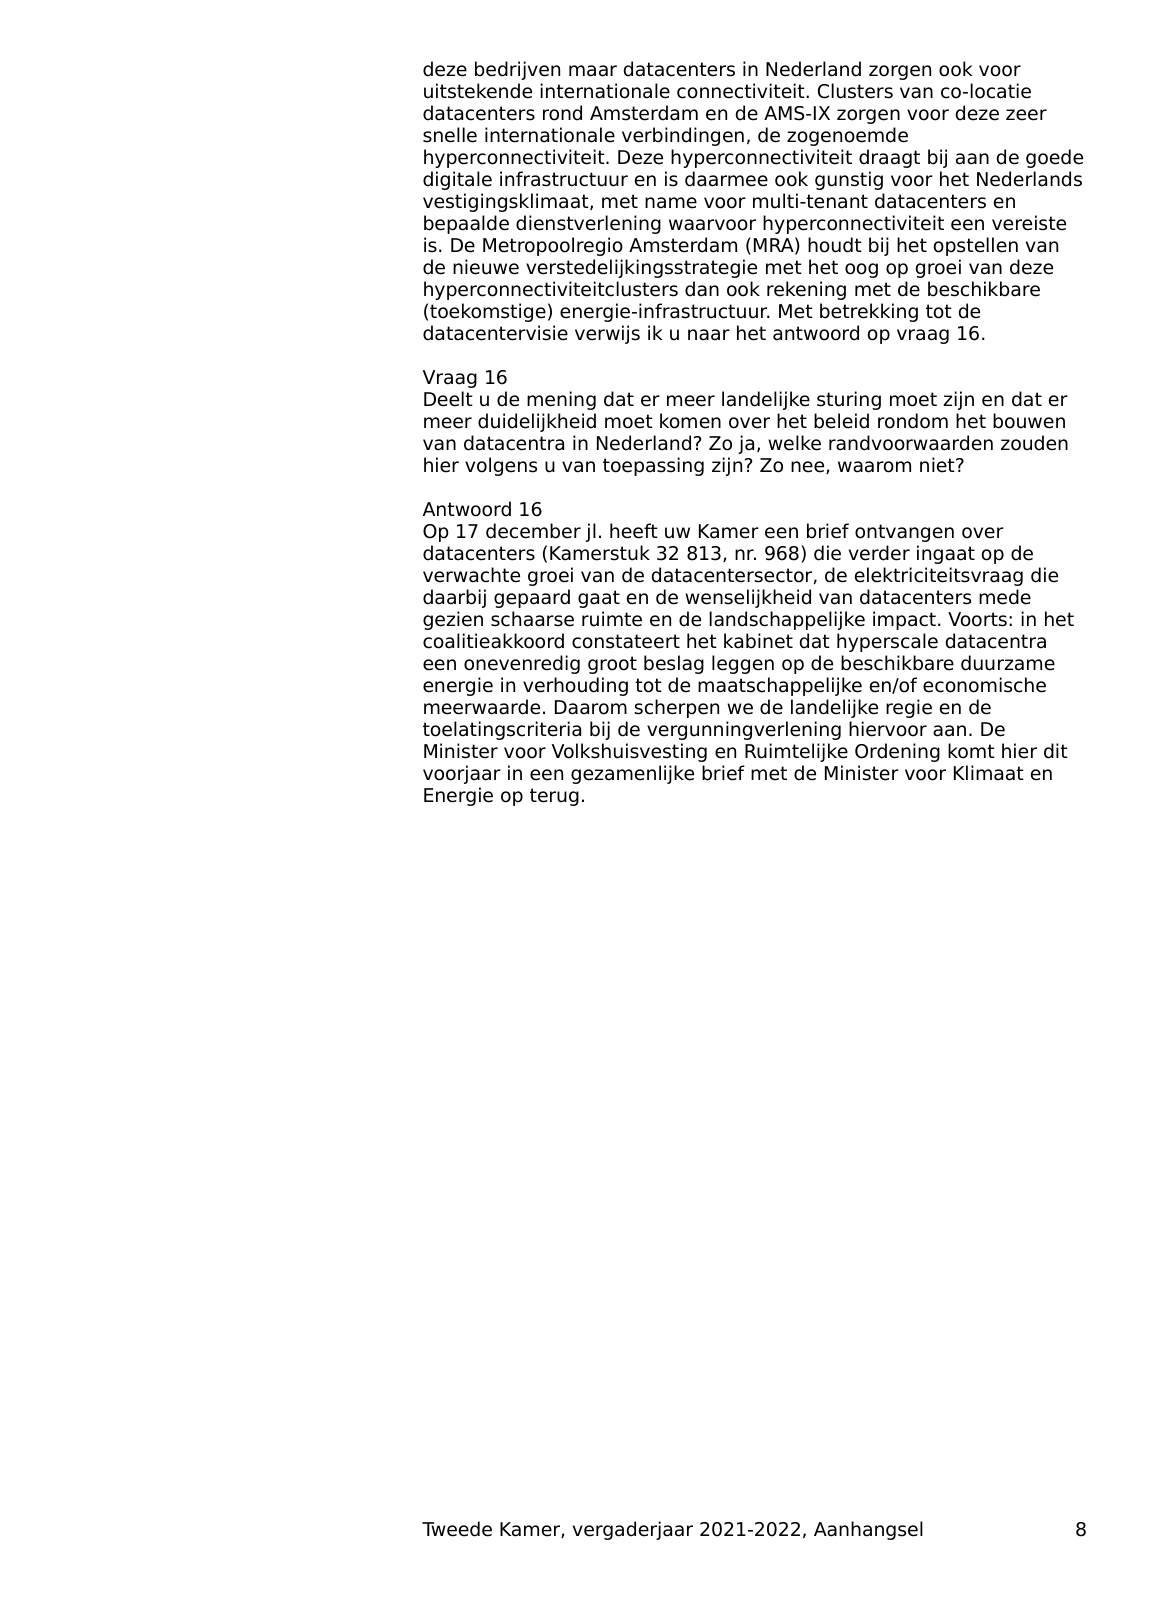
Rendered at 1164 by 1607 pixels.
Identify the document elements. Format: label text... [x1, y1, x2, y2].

text deze bedrijven maar datacenters in Nederland zorgen ook voor uitstekende internationale connectiviteit. Clusters van co-locatie datacenters rond Amsterdam en de AMS-IX zorgen voor deze zeer snelle internationale verbindingen, de zogenoemde hyperconnectiviteit. Deze hyperconnectiviteit draagt bij aan de goede digitale infrastructuur en is daarmee ook gunstig voor het Nederlands vestigingsklimaat, met name voor multi-tenant datacenters en bepaalde dienstverlening waarvoor hyperconnectiviteit een vereiste is. De Metropoolregio Amsterdam (MRA) houdt bij het opstellen van de nieuwe verstedelijkingsstrategie met het oog op groei van deze hyperconnectiviteitclusters dan ook rekening met de beschikbare (toekomstige) energie-infrastructuur. Met betrekking tot de datacentervisie verwijs ik u naar het antwoord op vraag 16. [422, 59, 1087, 345]
text Antwoord 16 [422, 499, 1087, 521]
text Deelt u de mening dat er meer landelijke sturing moet zijn en dat er meer duidelijkheid moet komen over het beleid rondom het bouwen van datacentra in Nederland? Zo ja, welke randvoorwaarden zouden hier volgens u van toepassing zijn? Zo nee, waarom niet? [422, 389, 1087, 477]
text Vraag 16 [422, 367, 1087, 389]
text Op 17 december jl. heeft uw Kamer een brief ontvangen over datacenters (Kamerstuk 32 813, nr. 968) die verder ingaat op de verwachte groei van de datacentersector, de elektriciteitsvraag die daarbij gepaard gaat en de wenselijkheid van datacenters mede gezien schaarse ruimte en de landschappelijke impact. Voorts: in het coalitieakkoord constateert het kabinet dat hyperscale datacentra een onevenredig groot beslag leggen op de beschikbare duurzame energie in verhouding tot de maatschappelijke en/of economische meerwaarde. Daarom scherpen we de landelijke regie en de toelatingscriteria bij de vergunningverlening hiervoor aan. De Minister voor Volkshuisvesting en Ruimtelijke Ordening komt hier dit voorjaar in een gezamenlijke brief met de Minister voor Klimaat en Energie op terug. [422, 521, 1087, 807]
